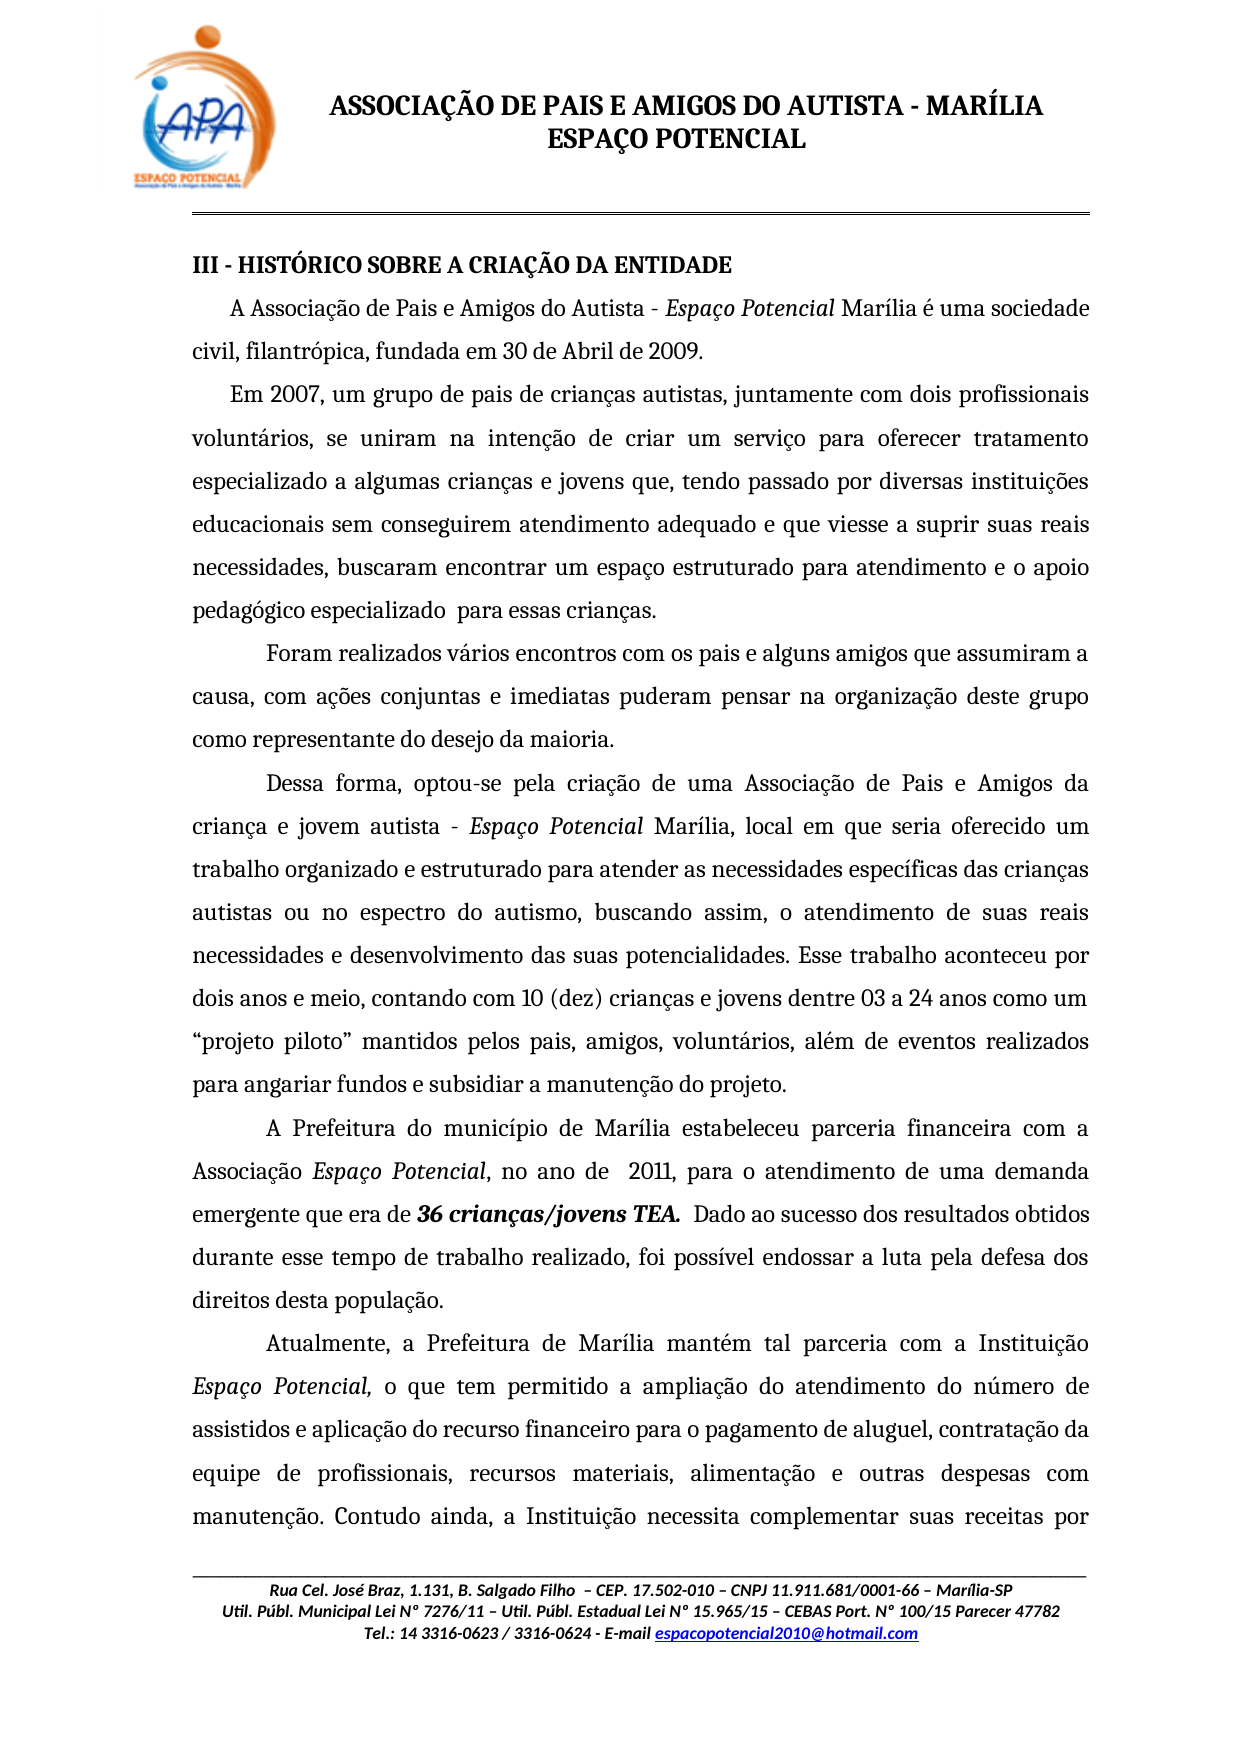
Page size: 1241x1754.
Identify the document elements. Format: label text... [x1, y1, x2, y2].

text Em 2007, um grupo de pais de crianças autistas, juntamente com dois profissionais voluntários, se uniram na intenção de criar um serviço para oferecer tratamento especializado a algumas crianças e jovens que, tendo passado por diversas instituições educacionais sem conseguirem atendimento adequado e que viesse a suprir suas reais necessidades, buscaram encontrar um espaço estruturado para atendimento e o apoio pedagógico especializado para essas crianças. [192, 380, 1090, 625]
text Foram realizados vários encontros com os pais e alguns amigos que assumiram a causa, com ações conjuntas e imediatas puderam pensar na organização deste grupo como representante do desejo da maioria. [192, 639, 1090, 754]
picture [101, 11, 285, 196]
text III - HISTÓRICO SOBRE A CRIAÇÃO DA ENTIDADE [192, 251, 1090, 280]
text A Associação de Pais e Amigos do Autista - Espaço Potencial Marília é uma sociedade civil, filantrópica, fundada em 30 de Abril de 2009. [192, 294, 1090, 366]
text Dessa forma, optou-se pela criação de uma Associação de Pais e Amigos da criança e jovem autista - Espaço Potencial Marília, local em que seria oferecido um trabalho organizado e estruturado para atender as necessidades específicas das crianças autistas ou no espectro do autismo, buscando assim, o atendimento de suas reais necessidades e desenvolvimento das suas potencialidades. Esse trabalho aconteceu por dois anos e meio, contando com 10 (dez) crianças e jovens dentre 03 a 24 anos como um “projeto piloto” mantidos pelos pais, amigos, voluntários, além de eventos realizados para angariar fundos e subsidiar a manutenção do projeto. [192, 768, 1090, 1099]
text A Prefeitura do município de Marília estabeleceu parceria financeira com a Associação Espaço Potencial, no ano de 2011, para o atendimento de uma demanda emergente que era de 36 crianças/jovens TEA. Dado ao sucesso dos resultados obtidos durante esse tempo de trabalho realizado, foi possível endossar a luta pela defesa dos direitos desta população. [192, 1113, 1090, 1315]
text Atualmente, a Prefeitura de Marília mantém tal parceria com a Instituição Espaço Potencial, o que tem permitido a ampliação do atendimento do número de assistidos e aplicação do recurso financeiro para o pagamento de aluguel, contratação da equipe de profissionais, recursos materiais, alimentação e outras despesas com manutenção. Contudo ainda, a Instituição necessita complementar suas receitas por [192, 1329, 1090, 1530]
